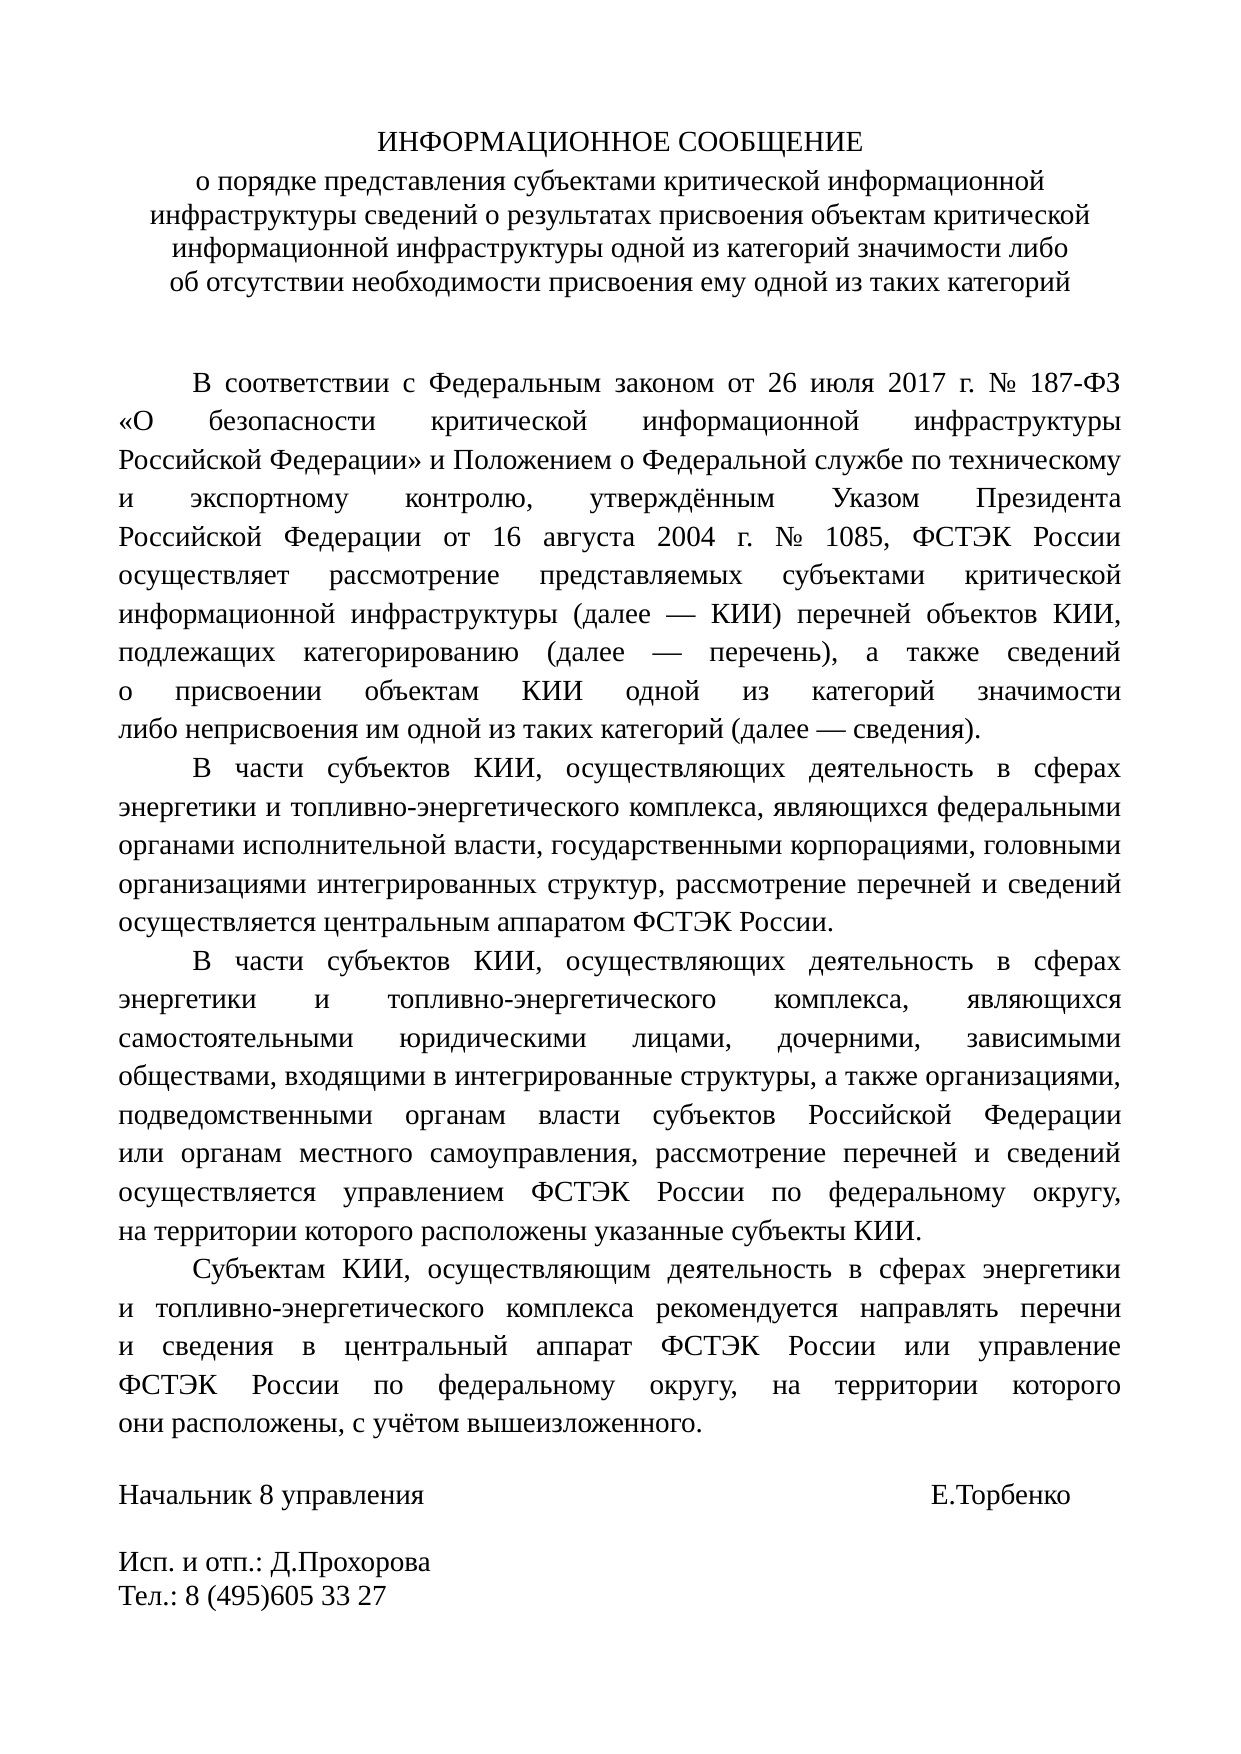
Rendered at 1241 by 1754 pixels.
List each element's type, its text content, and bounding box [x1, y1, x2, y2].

text В части субъектов КИИ, осуществляющих деятельность в сферах энергетики и топливно-энергетического комплекса, являющихся самостоятельными юридическими лицами, дочерними, зависимыми обществами, входящими в интегрированные структуры, а также организациями, подведомственными органам власти субъектов Российской Федерации или органам местного самоуправления, рассмотрение перечней и сведений осуществляется управлением ФСТЭК России по федеральному округу, на территории которого расположены указанные субъекты КИИ. [118, 943, 1122, 1246]
text Исп. и отп.: Д.Прохорова [118, 1544, 1122, 1578]
text о порядке представления субъектами критической информационной инфраструктуры сведений о результатах присвоения объектам критической информационной инфраструктуры одной из категорий значимости либо об отсутствии необходимости присвоения ему одной из таких категорий [118, 163, 1122, 298]
text Начальник 8 управления Е.Торбенко [118, 1477, 1122, 1511]
text Субъектам КИИ, осуществляющим деятельность в сферах энергетики и топливно-энергетического комплекса рекомендуется направлять перечни и сведения в центральный аппарат ФСТЭК России или управление ФСТЭК России по федеральному округу, на территории которого они расположены, с учётом вышеизложенного. [118, 1251, 1122, 1439]
text ИНФОРМАЦИОННОЕ СООБЩЕНИЕ [118, 124, 1122, 158]
text Тел.: 8 (495)605 33 27 [118, 1578, 1122, 1612]
text В части субъектов КИИ, осуществляющих деятельность в сферах энергетики и топливно-энергетического комплекса, являющихся федеральными органами исполнительной власти, государственными корпорациями, головными организациями интегрированных структур, рассмотрение перечней и сведений осуществляется центральным аппаратом ФСТЭК России. [118, 750, 1122, 938]
text В соответствии с Федеральным законом от 26 июля 2017 г. № 187-ФЗ «О безопасности критической информационной инфраструктуры Российской Федерации» и Положением о Федеральной службе по техническому и экспортному контролю, утверждённым Указом Президента Российской Федерации от 16 августа 2004 г. № 1085, ФСТЭК России осуществляет рассмотрение представляемых субъектами критической информационной инфраструктуры (далее — КИИ) перечней объектов КИИ, подлежащих категорированию (далее — перечень), а также сведений о присвоении объектам КИИ одной из категорий значимости либо неприсвоения им одной из таких категорий (далее — сведения). [118, 365, 1122, 745]
